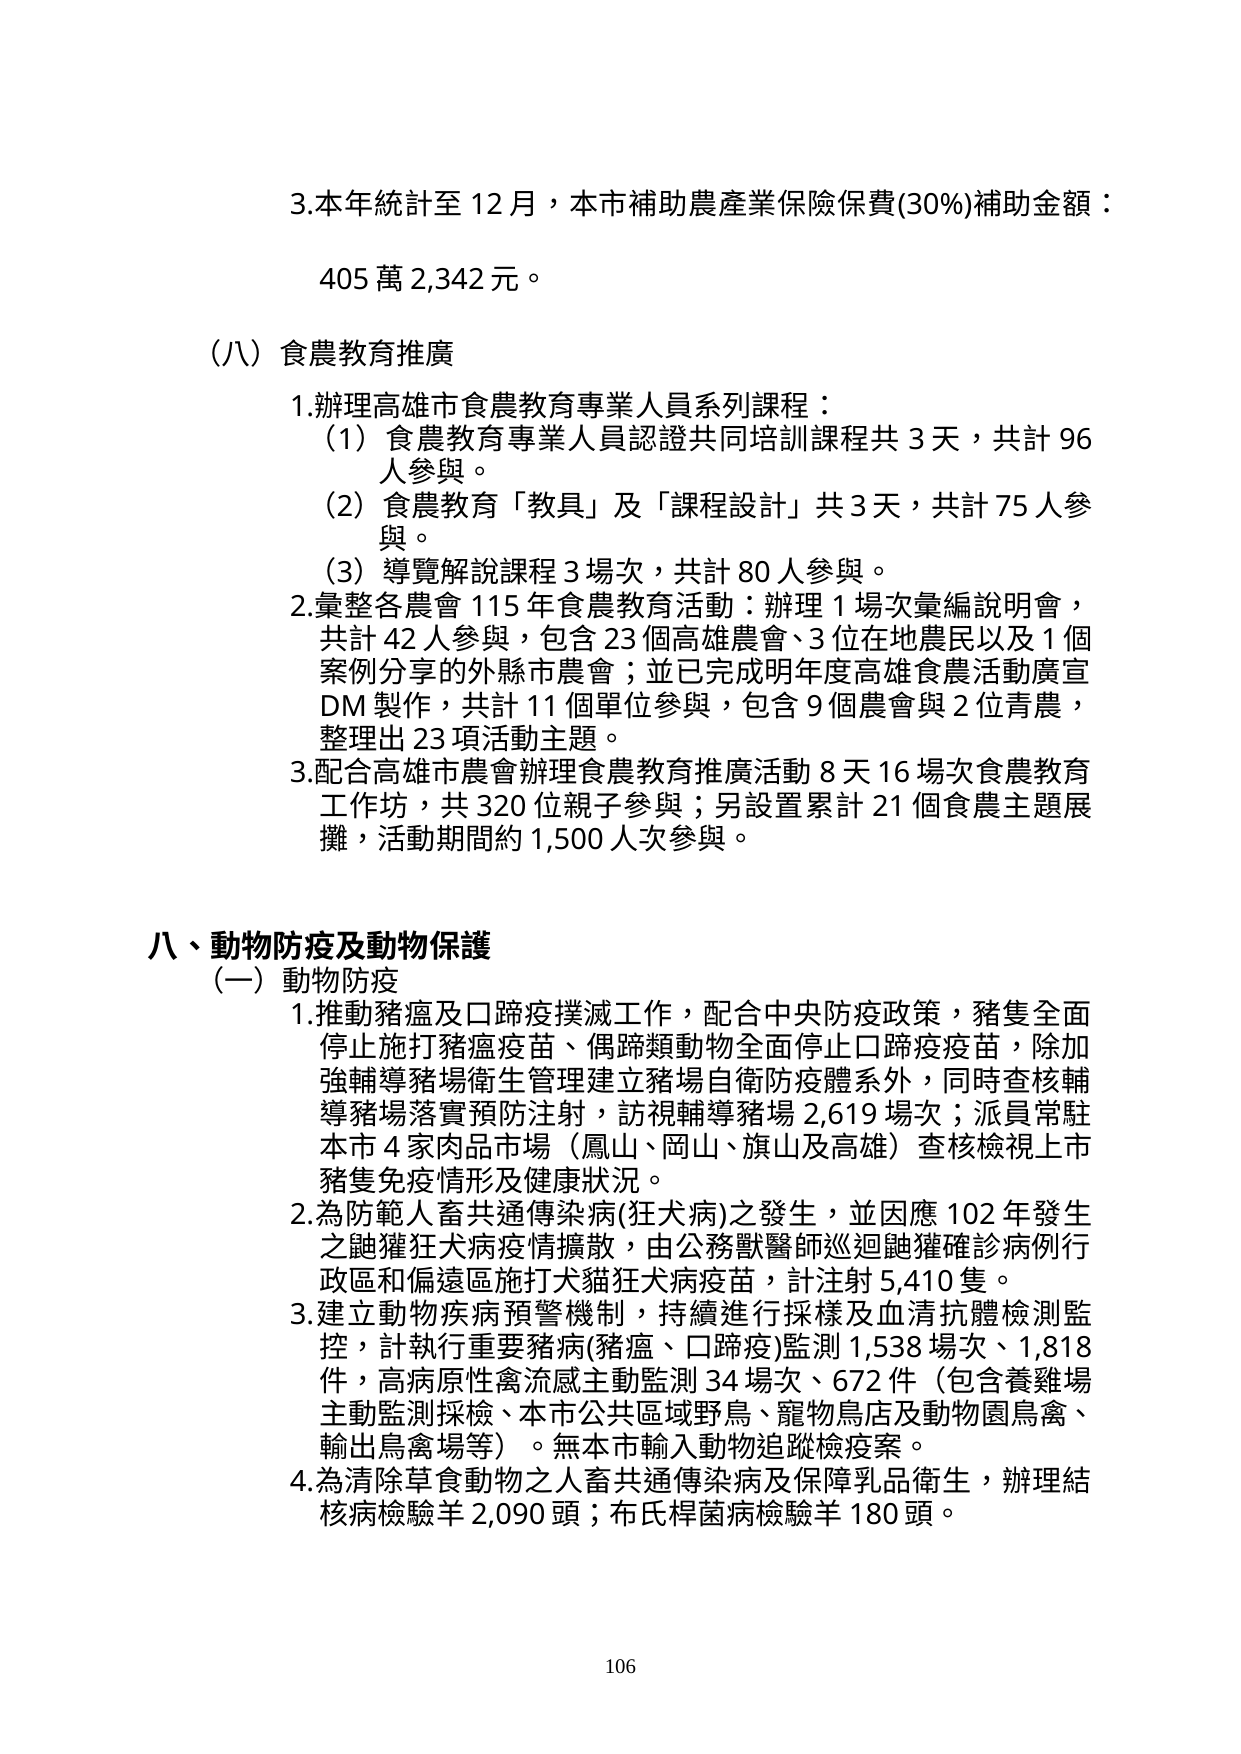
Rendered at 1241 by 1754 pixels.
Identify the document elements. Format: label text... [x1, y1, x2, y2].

text 八、動物防疫及動物保護 [148, 931, 1092, 964]
text 2.彙整各農會115年食農教育活動：辦理1場次彙編說明會，共計42人參與，包含23個高雄農會、3位在地農民以及1個案例分享的外縣市農會；並已完成明年度高雄食農活動廣宣DM製作，共計11個單位參與，包含9個農會與2位青農，整理出23項活動主題。 [289, 589, 1092, 756]
text （3）導覽解說課程3場次，共計80人參與。 [307, 556, 1092, 589]
text 3.配合高雄市農會辦理食農教育推廣活動8天16場次食農教育工作坊，共320位親子參與；另設置累計21個食農主題展攤，活動期間約1,500人次參與。 [289, 756, 1092, 856]
text 3.本年統計至12月，本市補助農產業保險保費(30%)補助金額：405萬2,342元。 [289, 164, 1092, 314]
text 1.推動豬瘟及口蹄疫撲滅工作，配合中央防疫政策，豬隻全面停止施打豬瘟疫苗、偶蹄類動物全面停止口蹄疫疫苗，除加強輔導豬場衛生管理建立豬場自衛防疫體系外，同時查核輔導豬場落實預防注射，訪視輔導豬場2,619場次；派員常駐本市4家肉品市場（鳳山、岡山、旗山及高雄）查核檢視上市豬隻免疫情形及健康狀況。 [289, 998, 1092, 1198]
text （一）動物防疫 [195, 964, 1092, 998]
text 2.為防範人畜共通傳染病(狂犬病)之發生，並因應102年發生之鼬獾狂犬病疫情擴散，由公務獸醫師巡迴鼬獾確診病例行政區和偏遠區施打犬貓狂犬病疫苗，計注射5,410隻。 [289, 1198, 1092, 1298]
text （八）食農教育推廣 [192, 314, 1092, 389]
text （1）食農教育專業人員認證共同培訓課程共3天，共計96人參與。 [307, 423, 1092, 489]
text 3.建立動物疾病預警機制，持續進行採樣及血清抗體檢測監控，計執行重要豬病(豬瘟、口蹄疫)監測1,538場次、1,818件，高病原性禽流感主動監測34場次、672件（包含養雞場主動監測採檢、本市公共區域野鳥、寵物鳥店及動物園鳥禽、輸出鳥禽場等）。無本市輸入動物追蹤檢疫案。 [289, 1298, 1092, 1464]
text 4.為清除草食動物之人畜共通傳染病及保障乳品衛生，辦理結核病檢驗羊2,090頭；布氏桿菌病檢驗羊180頭。 [289, 1464, 1092, 1531]
text 1.辦理高雄市食農教育專業人員系列課程： [289, 389, 1092, 423]
text （2）食農教育「教具」及「課程設計」共3天，共計75人參與。 [307, 489, 1092, 556]
